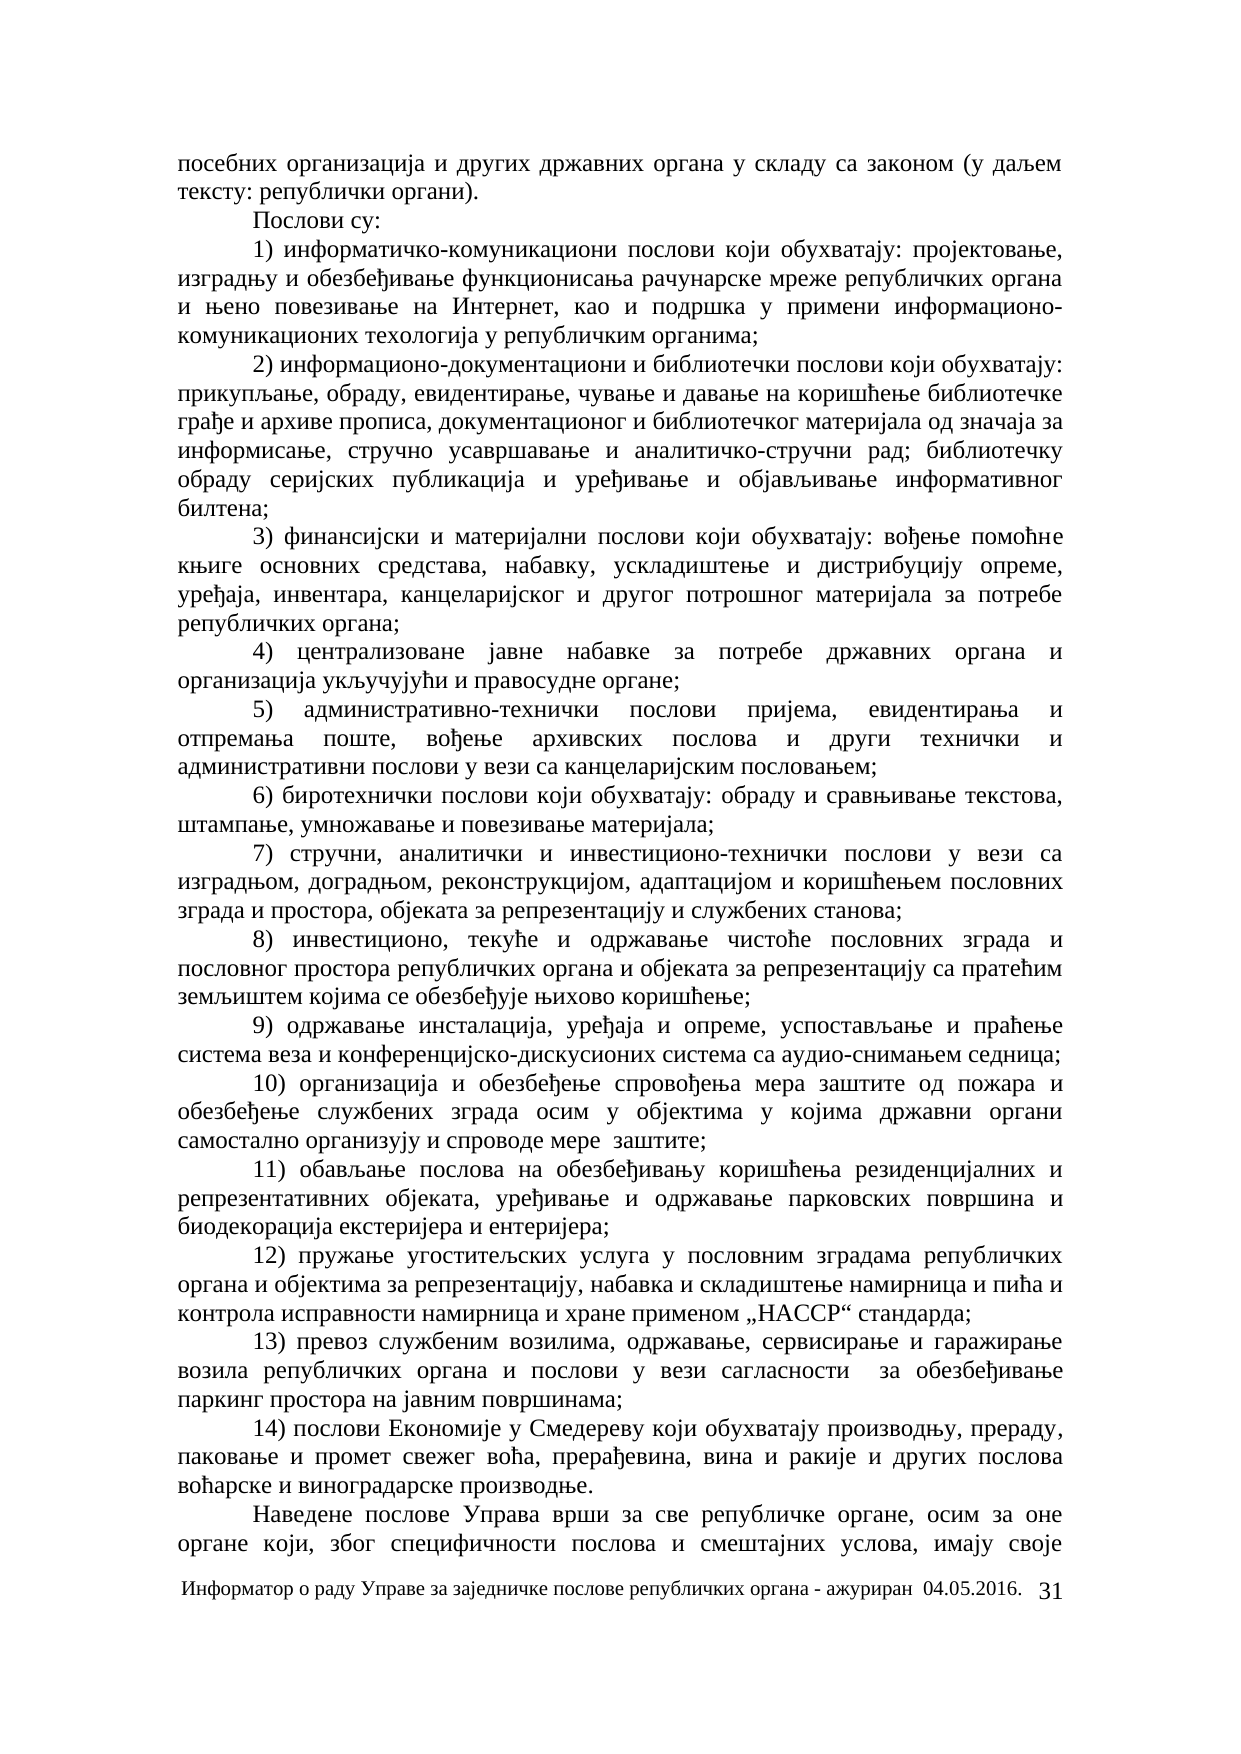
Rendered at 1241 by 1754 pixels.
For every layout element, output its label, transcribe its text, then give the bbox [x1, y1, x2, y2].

text 9) одржавање инсталација, уређаја и опреме, успостављање и праћење система веза и конференцијско-дискусионих система са аудио-снимањем седница; [177, 1010, 1063, 1068]
text 5) административно-технички послови пријема, евидентирања и отпремања поште, вођење архивских послова и други технички и административни послови у вези са канцеларијским пословањем; [177, 694, 1063, 780]
text 7) стручни, аналитички и инвестиционо-технички послови у вези са изградњом, доградњом, реконструкцијом, адаптацијом и коришћењем пословних зграда и простора, објеката за репрезентацију и службених станова; [177, 838, 1063, 924]
text посебних организација и других државних органа у складу са законом (у даљем тексту: републички органи). [177, 148, 1063, 205]
text 14) послови Економије у Смедереву који обухватају производњу, прераду, паковање и промет свежег воћа, прерађевина, вина и ракије и других послова воћарске и виноградарске производње. [177, 1413, 1063, 1499]
text 8) инвестиционо, текуће и одржавање чистоће пословних зграда и пословног простора републичких органа и објеката за репрезентацију са пратећим земљиштем којима се обезбеђује њихово коришћење; [177, 924, 1063, 1010]
text Наведене послове Управа врши за све републичке органе, осим за оне органе који, због специфичности послова и смештајних услова, имају своје [177, 1499, 1063, 1556]
text 1) информатичко-комуникациони послови који обухватају: пројектовање, изградњу и обезбеђивање функционисања рачунарске мреже републичких органа и њено повезивање на Интернет, као и подршка у примени информационо- комуникационих техологија у републичким органима; [177, 234, 1063, 349]
text 11) обављање послова на обезбеђивању коришћења резиденцијалних и репрезентативних објеката, уређивање и одржавање парковских површина и биодекорација екстеријера и ентеријера; [177, 1154, 1063, 1240]
text Послови су: [177, 205, 1063, 234]
text 4) централизоване јавне набавке за потребе државних органа и организација укључујући и правосудне органе; [177, 636, 1063, 694]
text 3) финансијски и материјални послови који обухватају: вођење помоћне књиге основних средстава, набавку, ускладиштење и дистрибуцију опреме, уређаја, инвентара, канцеларијског и другог потрошног материјала за потребе републичких органа; [177, 521, 1063, 636]
text 2) информационо-документациони и библиотечки послови који обухватају: прикупљање, обраду, евидентирање, чување и давање на коришћење библиотечке грађе и архиве прописа, документационог и библиотечког материјала од значаја за информисање, стручно усавршавање и аналитичко-стручни рад; библиотечку обраду серијских публикација и уређивање и објављивање информативног билтена; [177, 349, 1063, 521]
text 12) пружање угоститељских услуга у пословним зградама републичких органа и објектима за репрезентацију, набавка и складиштење намирница и пића и контрола исправности намирница и хране применом „HACCP“ стандарда; [177, 1240, 1063, 1326]
text 13) превоз службеним возилима, одржавање, сервисирање и гаражирање возила републичких органа и послови у вези сагласности за обезбеђивање паркинг простора на јавним површинама; [177, 1326, 1063, 1413]
text 10) организација и обезбеђење спровођења мера заштите од пожара и обезбеђење службених зграда осим у објектима у којима државни органи самостално организују и спроводе мере заштите; [177, 1068, 1063, 1154]
text 6) биротехнички послови који обухватају: обраду и сравњивање текстова, штампање, умножавање и повезивање материјала; [177, 780, 1063, 838]
